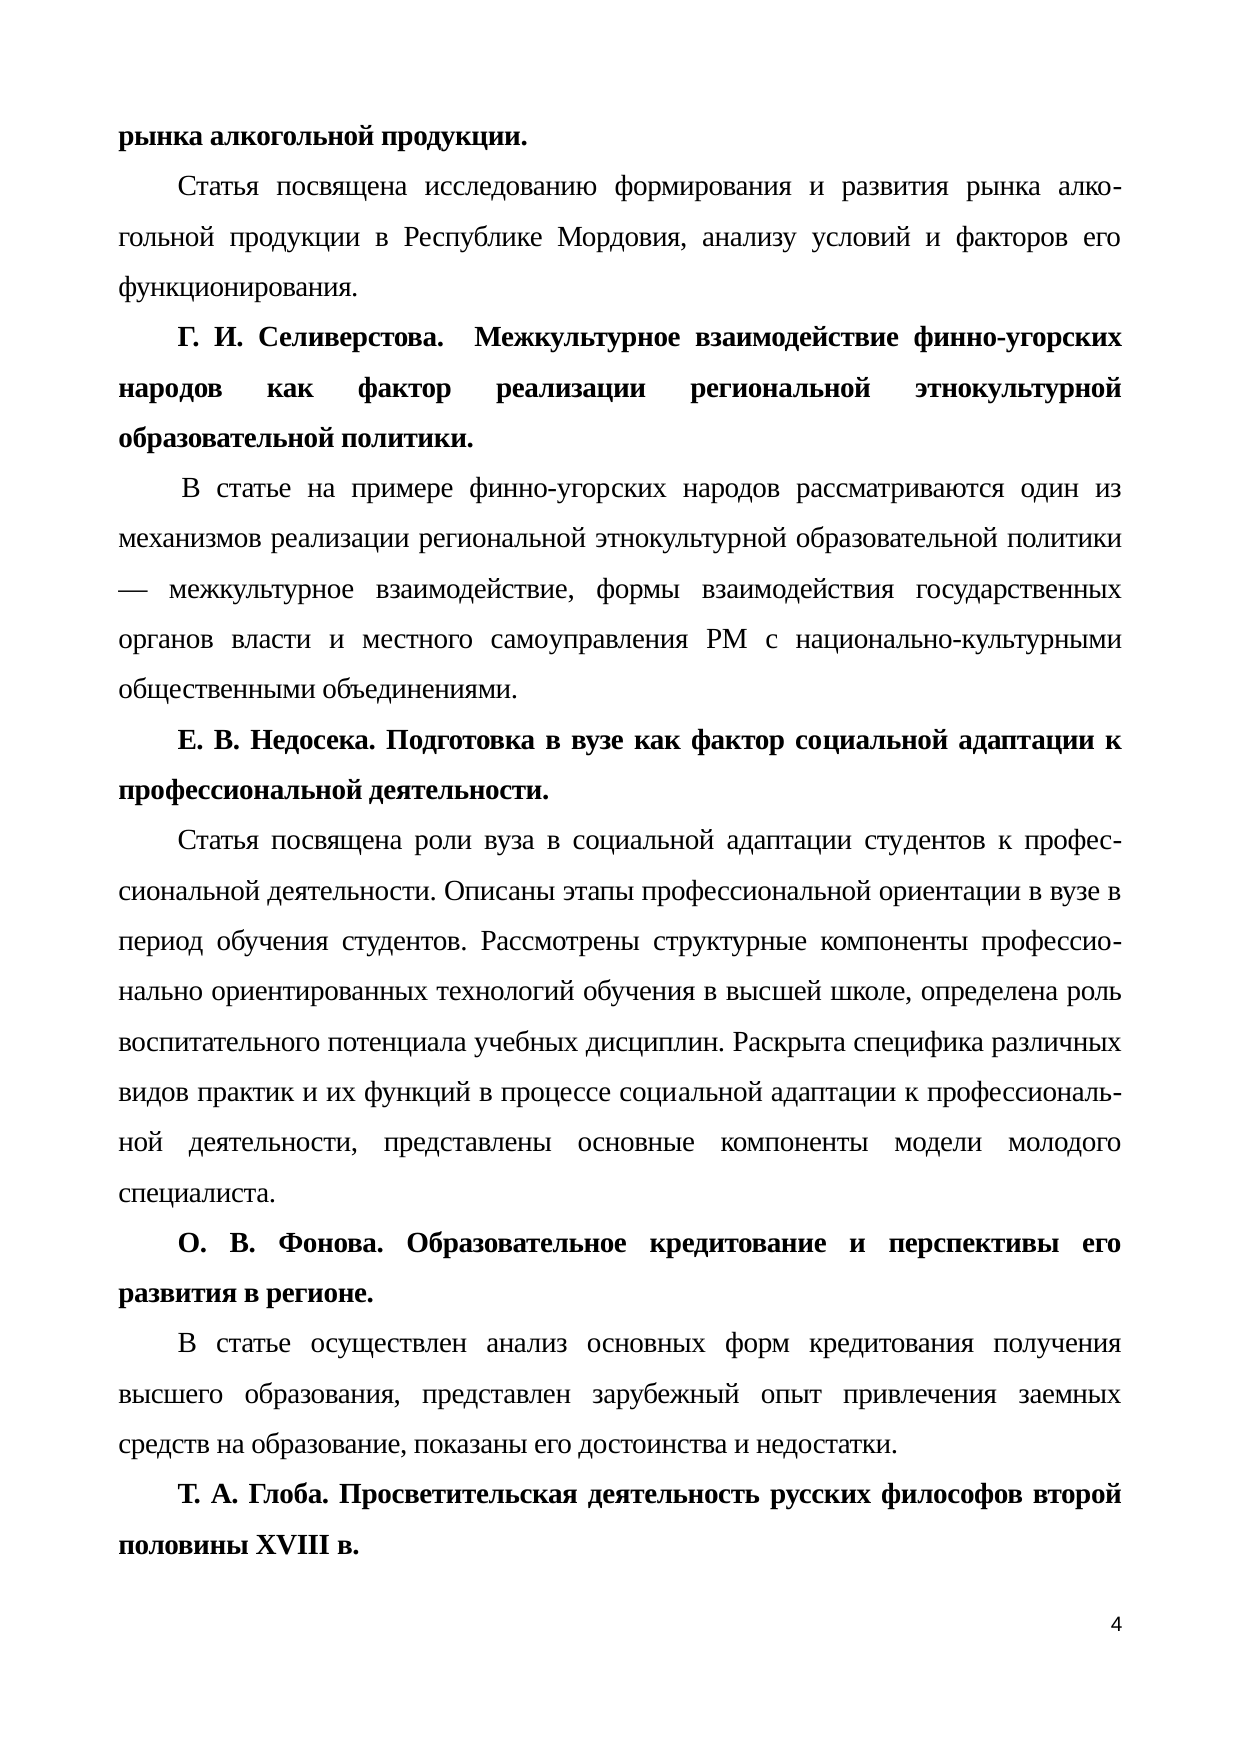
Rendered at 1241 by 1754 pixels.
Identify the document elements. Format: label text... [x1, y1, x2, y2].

text О. В. Фонова. Образовательное кредитование и перспективы его развития в регионе. [118, 1225, 1122, 1309]
text рынка алкогольной продукции. [118, 118, 1122, 152]
text Статья посвящена роли вуза в социальной адаптации сту­дентов к профес­сиональной деятельности. Описаны этапы профессиональной ориентации в вузе в период обучения студентов. Рассмотрены структурные компоненты профессио­нально ориентированных технологий обучения в выс­шей школе, определена роль воспитательного потенциала учебных дисциплин. Раскрыта специфика различных видов практик и их функций в процессе соци­альной адаптации к профессиональ­ной деятельности, представлены основные компоненты модели молодого специалиста. [118, 822, 1122, 1208]
text В статье на примере финно-угор­ских народов рассматриваются один из механизмов реализации региональной этнокультур­ной образовательной политики — межкультурное взаимодействие, формы взаимодействия государственных органов власти и местного само­управления РМ с национально-культурными общественными объединениями. [118, 470, 1122, 705]
text Е. В. Недосека. Подготовка в вузе как фактор со­циальной адаптации к про­фессиональной деятельности. [118, 722, 1122, 806]
text Т. А. Глоба. Просветительская деятельность русских философов второй половины XVIII в. [118, 1477, 1122, 1560]
text Статья посвящена исследованию формирования и развития рынка алко­гольной продукции в Республике Мордовия, анализу условий и факторов его функционирования. [118, 168, 1122, 303]
text В статье осуществлен анализ основных форм кредитования получения высшего образования, представлен зарубежный опыт привлечения заемных средств на образование, показаны его достоинства и недостатки. [118, 1326, 1122, 1460]
text Г. И. Селиверстова. Межкультурное взаимодействие финно-угорских наро­дов как фактор реализации региональной этнокультурной образовательной политики. [118, 319, 1122, 453]
